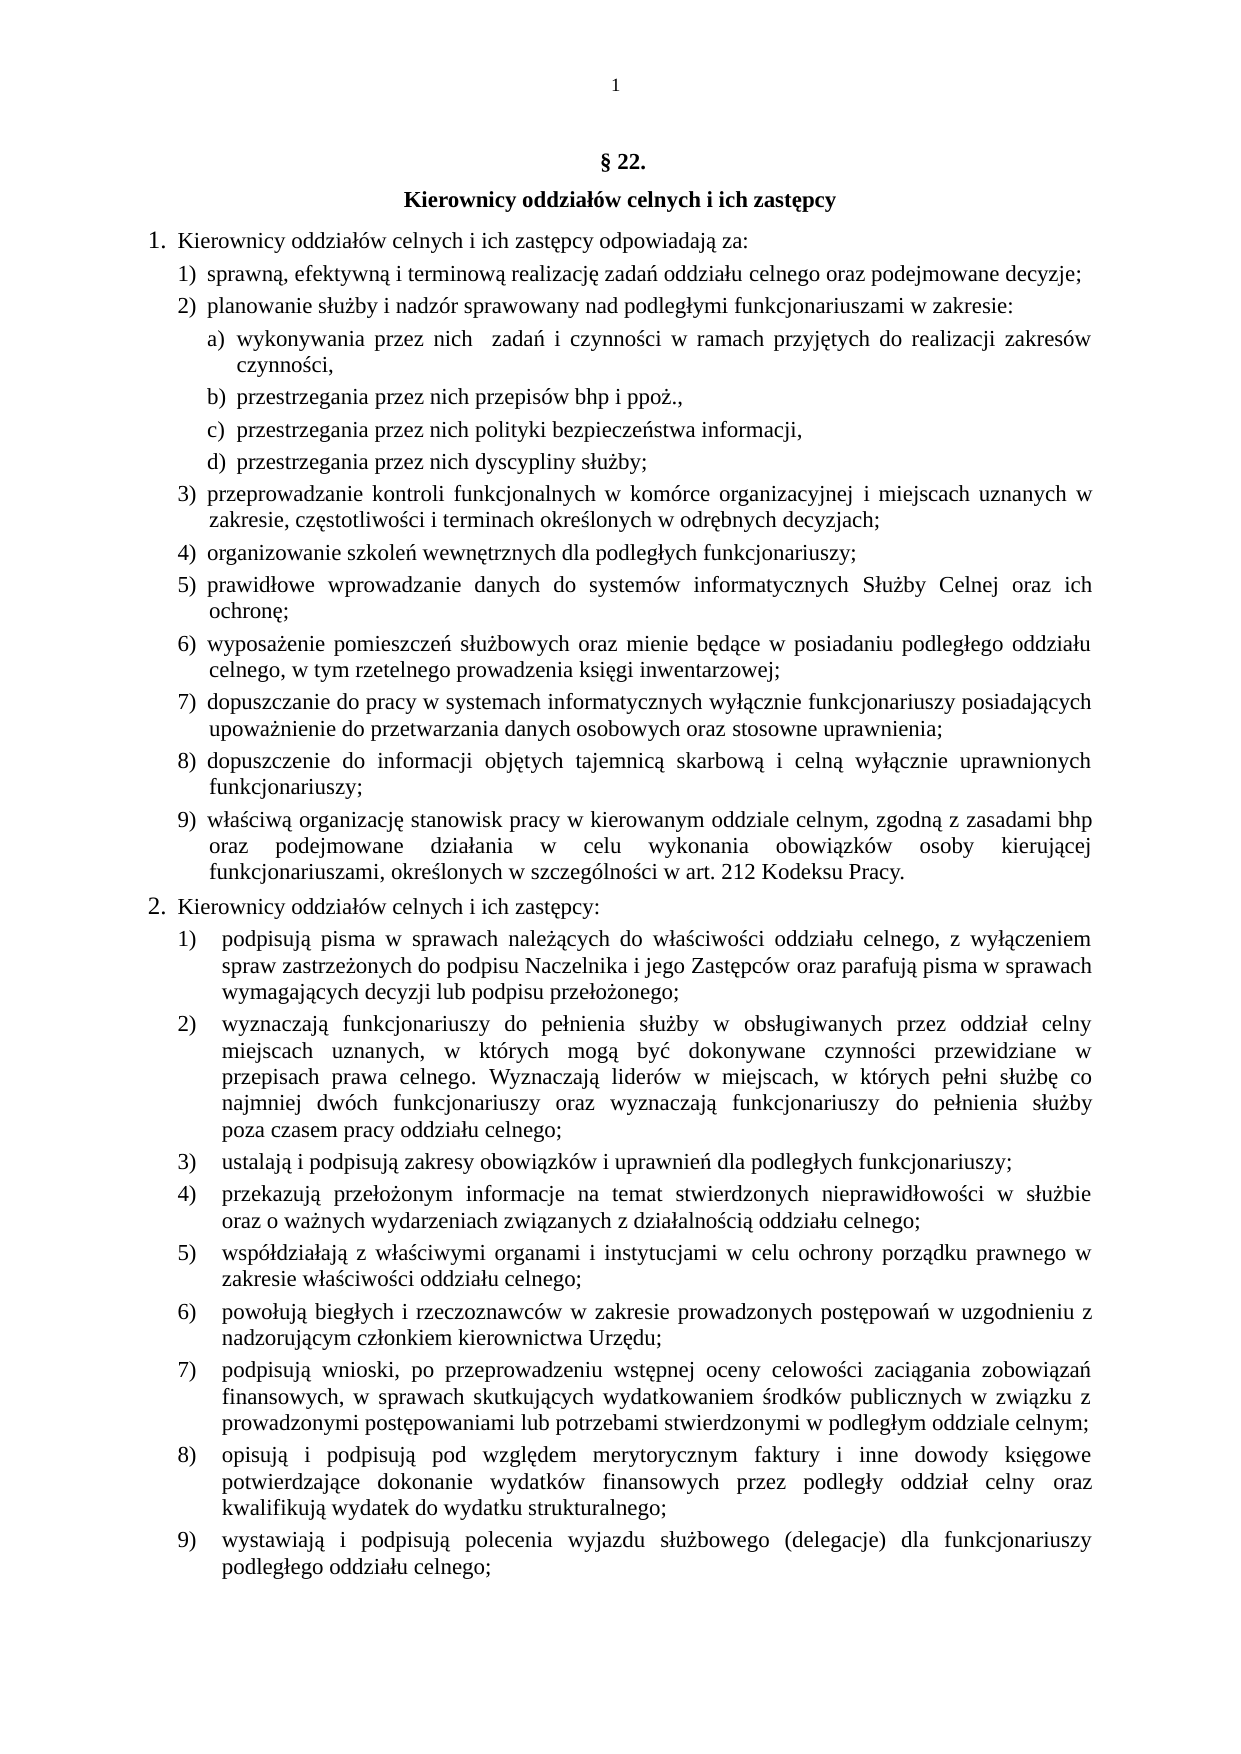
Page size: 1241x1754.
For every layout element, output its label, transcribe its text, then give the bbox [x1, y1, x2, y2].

list współdziałają z właściwymi organami i instytucjami w celu ochrony porządku prawnego w zakresie właściwości oddziału celnego; [177, 1239, 1092, 1292]
list powołują biegłych i rzeczoznawców w zakresie prowadzonych postępowań w uzgodnieniu z nadzorującym członkiem kierownictwa Urzędu; [177, 1298, 1092, 1350]
list wyposażenie pomieszczeń służbowych oraz mienie będące w posiadaniu podległego oddziału celnego, w tym rzetelnego prowadzenia księgi inwentarzowej; [177, 630, 1092, 682]
list dopuszczanie do pracy w systemach informatycznych wyłącznie funkcjonariuszy posiadających upoważnienie do przetwarzania danych osobowych oraz stosowne uprawnienia; [177, 688, 1092, 741]
list prawidłowe wprowadzanie danych do systemów informatycznych Służby Celnej oraz ich ochronę; [177, 571, 1092, 624]
text Kierownicy oddziałów celnych i ich zastępcy [148, 187, 1092, 213]
list przeprowadzanie kontroli funkcjonalnych w komórce organizacyjnej i miejscach uznanych w zakresie, częstotliwości i terminach określonych w odrębnych decyzjach; [177, 480, 1092, 533]
list przestrzegania przez nich przepisów bhp i ppoż., [207, 383, 1092, 410]
list przestrzegania przez nich dyscypliny służby; [207, 448, 1092, 474]
list opisują i podpisują pod względem merytorycznym faktury i inne dowody księgowe potwierdzające dokonanie wydatków finansowych przez podległy oddział celny oraz kwalifikują wydatek do wydatku strukturalnego; [177, 1441, 1092, 1520]
list dopuszczenie do informacji objętych tajemnicą skarbową i celną wyłącznie uprawnionych funkcjonariuszy; [177, 747, 1092, 800]
list podpisują pisma w sprawach należących do właściwości oddziału celnego, z wyłączeniem spraw zastrzeżonych do podpisu Naczelnika i jego Zastępców oraz parafują pisma w sprawach wymagających decyzji lub podpisu przełożonego; [177, 925, 1092, 1004]
text § 22. [148, 148, 1092, 174]
list wyznaczają funkcjonariuszy do pełnienia służby w obsługiwanych przez oddział celny miejscach uznanych, w których mogą być dokonywane czynności przewidziane w przepisach prawa celnego. Wyznaczają liderów w miejscach, w których pełni służbę co najmniej dwóch funkcjonariuszy oraz wyznaczają funkcjonariuszy do pełnienia służby poza czasem pracy oddziału celnego; [177, 1010, 1092, 1142]
list wystawiają i podpisują polecenia wyjazdu służbowego (delegacje) dla funkcjonariuszy podległego oddziału celnego; [177, 1526, 1092, 1579]
list przestrzegania przez nich polityki bezpieczeństwa informacji, [207, 416, 1092, 442]
list podpisują wnioski, po przeprowadzeniu wstępnej oceny celowości zaciągania zobowiązań finansowych, w sprawach skutkujących wydatkowaniem środków publicznych w związku z prowadzonymi postępowaniami lub potrzebami stwierdzonymi w podległym oddziale celnym; [177, 1356, 1092, 1435]
list organizowanie szkoleń wewnętrznych dla podległych funkcjonariuszy; [177, 539, 1092, 565]
list przekazują przełożonym informacje na temat stwierdzonych nieprawidłowości w służbie oraz o ważnych wydarzeniach związanych z działalnością oddziału celnego; [177, 1180, 1092, 1233]
list sprawną, efektywną i terminową realizację zadań oddziału celnego oraz podejmowane decyzje; [177, 260, 1092, 286]
list Kierownicy oddziałów celnych i ich zastępcy: [148, 891, 1092, 919]
list wykonywania przez nich zadań i czynności w ramach przyjętych do realizacji zakresów czynności, [207, 325, 1092, 377]
list Kierownicy oddziałów celnych i ich zastępcy odpowiadają za: [148, 225, 1092, 254]
list planowanie służby i nadzór sprawowany nad podległymi funkcjonariuszami w zakresie: [177, 292, 1092, 319]
list właściwą organizację stanowisk pracy w kierowanym oddziale celnym, zgodną z zasadami bhp oraz podejmowane działania w celu wykonania obowiązków osoby kierującej funkcjonariuszami, określonych w szczególności w art. 212 Kodeksu Pracy. [177, 806, 1092, 885]
list ustalają i podpisują zakresy obowiązków i uprawnień dla podległych funkcjonariuszy; [177, 1148, 1092, 1174]
